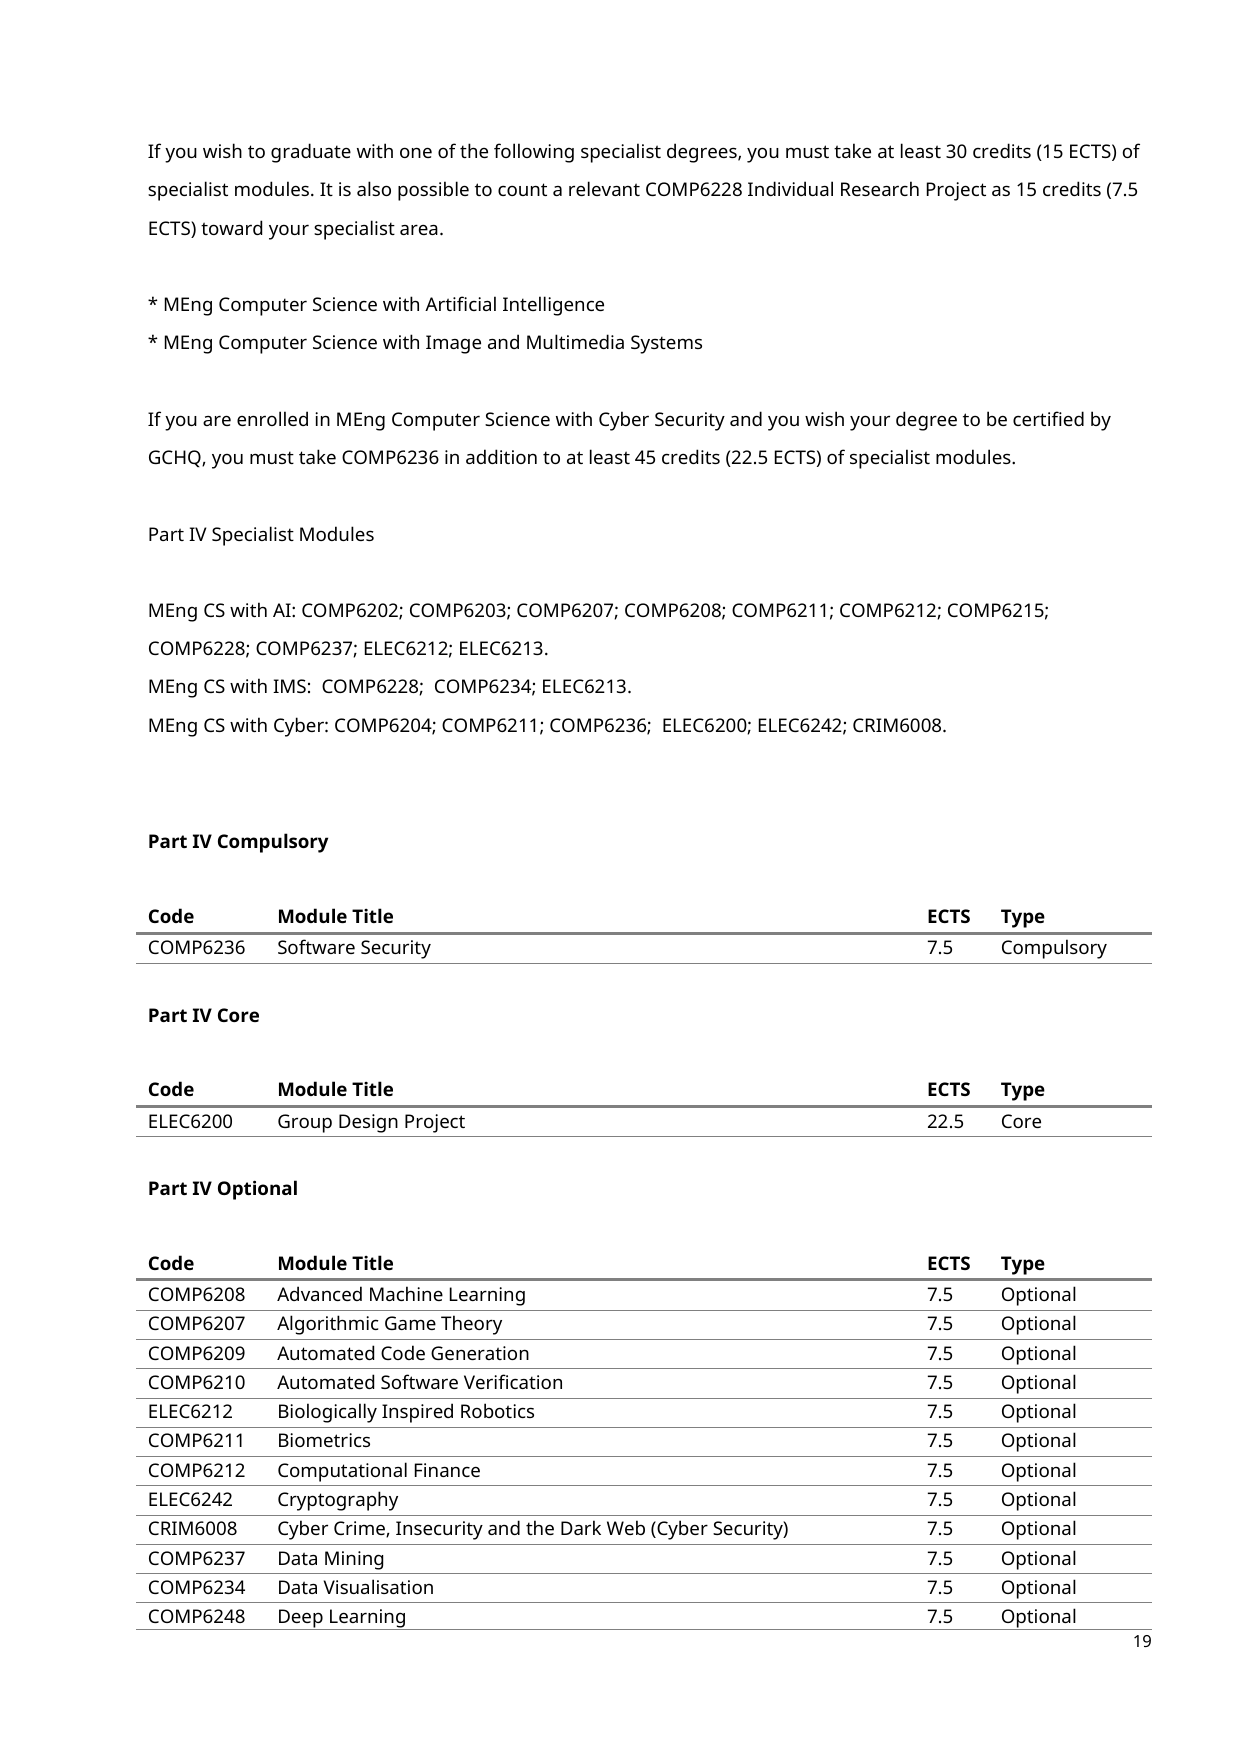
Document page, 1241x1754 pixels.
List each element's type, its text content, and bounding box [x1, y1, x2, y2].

table_cell Optional [989, 1428, 1152, 1456]
table_cell Automated Software Verification [266, 1369, 916, 1397]
table_cell COMP6209 [136, 1340, 266, 1368]
table_cell Optional [989, 1399, 1152, 1427]
table_cell Optional [989, 1311, 1152, 1339]
table_cell Advanced Machine Learning [266, 1281, 916, 1309]
table_cell Automated Code Generation [266, 1340, 916, 1368]
table_cell 7.5 [916, 1399, 989, 1427]
table_cell Group Design Project [266, 1108, 916, 1136]
table_cell If you wish to graduate with one of the following specialist degrees, you must take at least 30 credits (15 ECTS) of specialist modules. It is also possible to count a relevant COMP6228 Individual Research Project as 15 credits (7.5 ECTS) toward your specialist area. * MEng Computer Science with Artificial Intelligence * MEng Computer Science with Image and Multimedia Systems If you are enrolled in MEng Computer Science with Cyber Security and you wish your degree to be certified by GCHQ, you must take COMP6236 in addition to at least 45 credits (22.5 ECTS) of specialist modules. Part IV Specialist Modules MEng CS with AI: COMP6202; COMP6203; COMP6207; COMP6208; COMP6211; COMP6212; COMP6215; COMP6228; COMP6237; ELEC6212; ELEC6213. MEng CS with IMS: COMP6228; COMP6234; ELEC6213. MEng CS with Cyber: COMP6204; COMP6211; COMP6236; ELEC6200; ELEC6242; CRIM6008. [136, 99, 1152, 791]
table_cell 7.5 [916, 1545, 989, 1573]
table_cell COMP6248 [136, 1603, 266, 1629]
table_cell Algorithmic Game Theory [266, 1311, 916, 1339]
table_cell ECTS [916, 1250, 989, 1278]
table_cell 7.5 [916, 1603, 989, 1629]
table_cell 7.5 [916, 1457, 989, 1485]
table_cell Biologically Inspired Robotics [266, 1399, 916, 1427]
table_cell Code [136, 1250, 266, 1278]
table_cell 7.5 [916, 1428, 989, 1456]
table_cell 7.5 [916, 935, 989, 963]
table_cell COMP6234 [136, 1574, 266, 1602]
table_cell Optional [989, 1340, 1152, 1368]
table_cell Optional [989, 1369, 1152, 1397]
table_cell COMP6236 [136, 935, 266, 963]
table_cell 7.5 [916, 1574, 989, 1602]
table_cell Optional [989, 1457, 1152, 1485]
table_cell COMP6237 [136, 1545, 266, 1573]
table_cell ELEC6200 [136, 1108, 266, 1136]
table_cell 7.5 [916, 1369, 989, 1397]
table_cell Biometrics [266, 1428, 916, 1456]
table_cell CRIM6008 [136, 1516, 266, 1544]
table_cell Cyber Crime, Insecurity and the Dark Web (Cyber Security) [266, 1516, 916, 1544]
table_cell Optional [989, 1516, 1152, 1544]
table_cell Part IV Compulsory [136, 791, 1152, 903]
table_cell Type [989, 903, 1152, 932]
table_cell Module Title [266, 1077, 916, 1105]
table_cell Code [136, 1077, 266, 1105]
table_cell 7.5 [916, 1516, 989, 1544]
table_cell Deep Learning [266, 1603, 916, 1629]
table_cell Part IV Core [136, 964, 1152, 1077]
table_cell COMP6211 [136, 1428, 266, 1456]
table_cell ECTS [916, 1077, 989, 1105]
table_cell 7.5 [916, 1281, 989, 1309]
table_cell Compulsory [989, 935, 1152, 963]
table_cell Module Title [266, 1250, 916, 1278]
table_cell Optional [989, 1281, 1152, 1309]
table_cell Type [989, 1250, 1152, 1278]
table_cell 22.5 [916, 1108, 989, 1136]
table_cell ECTS [916, 903, 989, 932]
table_cell 7.5 [916, 1311, 989, 1339]
table_cell Optional [989, 1603, 1152, 1629]
table_cell Data Mining [266, 1545, 916, 1573]
table_cell Data Visualisation [266, 1574, 916, 1602]
table_cell COMP6207 [136, 1311, 266, 1339]
table_cell Computational Finance [266, 1457, 916, 1485]
table_cell Cryptography [266, 1486, 916, 1514]
table_cell 7.5 [916, 1340, 989, 1368]
table_cell Software Security [266, 935, 916, 963]
table_cell COMP6212 [136, 1457, 266, 1485]
table_cell 7.5 [916, 1486, 989, 1514]
table_cell Part IV Optional [136, 1137, 1152, 1250]
table_cell COMP6210 [136, 1369, 266, 1397]
table_cell Optional [989, 1574, 1152, 1602]
table_cell Optional [989, 1545, 1152, 1573]
table_cell COMP6208 [136, 1281, 266, 1309]
table_cell ELEC6212 [136, 1399, 266, 1427]
table_cell ELEC6242 [136, 1486, 266, 1514]
table_cell Core [989, 1108, 1152, 1136]
table_cell Module Title [266, 903, 916, 932]
table_cell Optional [989, 1486, 1152, 1514]
table_cell Code [136, 903, 266, 932]
table_cell Type [989, 1077, 1152, 1105]
